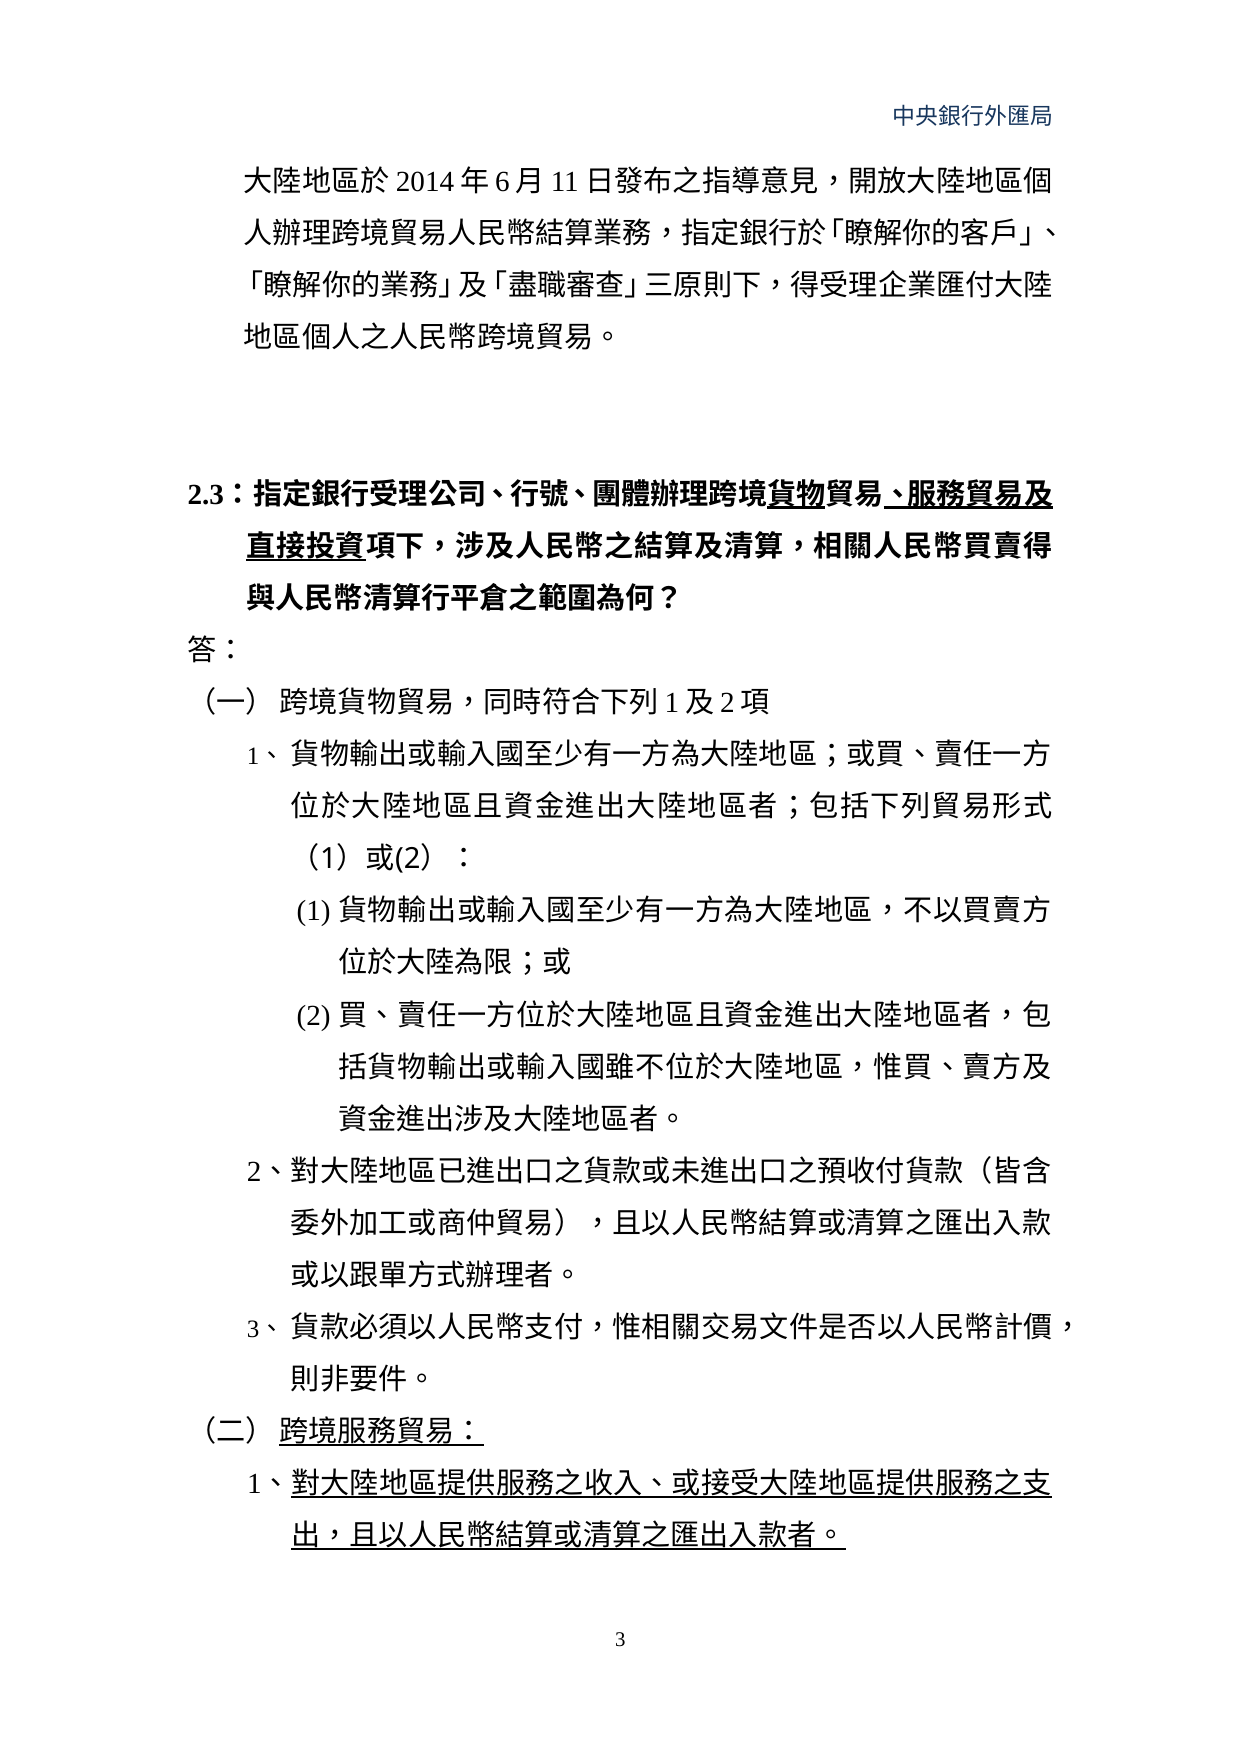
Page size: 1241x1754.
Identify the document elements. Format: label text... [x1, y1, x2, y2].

list 貨物輸出或輸入國至少有一方為大陸地區；或買、賣任一方位於大陸地區且資金進出大陸地區者；包括下列貿易形式（1）或(2）： [247, 723, 1053, 879]
list 貨款必須以人民幣支付，惟相關交易文件是否以人民幣計價，則非要件。 [247, 1296, 1053, 1400]
text 答： [187, 619, 1053, 671]
list 跨境貨物貿易，同時符合下列1及2項 [187, 671, 1053, 723]
list 對大陸地區已進出口之貨款或未進出口之預收付貨款（皆含委外加工或商仲貿易），且以人民幣結算或清算之匯出入款或以跟單方式辦理者。 [247, 1139, 1053, 1296]
list 對大陸地區提供服務之收入、或接受大陸地區提供服務之支出，且以人民幣結算或清算之匯出入款者。 [247, 1452, 1053, 1556]
text 答：涉及人民幣資金進出大陸地區，及人民幣跨境匯款電文，須符合大陸有關規定及要求，並應告知客戶可能風險。若非屬跨境貨物或服務貿易結算，應盡善良管理人之注意向受款行確認是否受理。 大陸地區於2014年6月11日發布之指導意見，開放大陸地區個人辦理跨境貿易人民幣結算業務，指定銀行於「瞭解你的客戶」、「瞭解你的業務」及「盡職審查」三原則下，得受理企業匯付大陸地區個人之人民幣跨境貿易。 [187, 150, 1053, 410]
list 跨境服務貿易： [187, 1400, 1053, 1452]
list 貨物輸出或輸入國至少有一方為大陸地區，不以買賣方位於大陸為限；或 [296, 879, 1053, 983]
text 2.3：指定銀行受理公司、行號、團體辦理跨境貨物貿易、服務貿易及直接投資項下，涉及人民幣之結算及清算，相關人民幣買賣得與人民幣清算行平倉之範圍為何？ [187, 462, 1053, 619]
list 買、賣任一方位於大陸地區且資金進出大陸地區者，包括貨物輸出或輸入國雖不位於大陸地區，惟買、賣方及資金進出涉及大陸地區者。 [296, 983, 1053, 1139]
